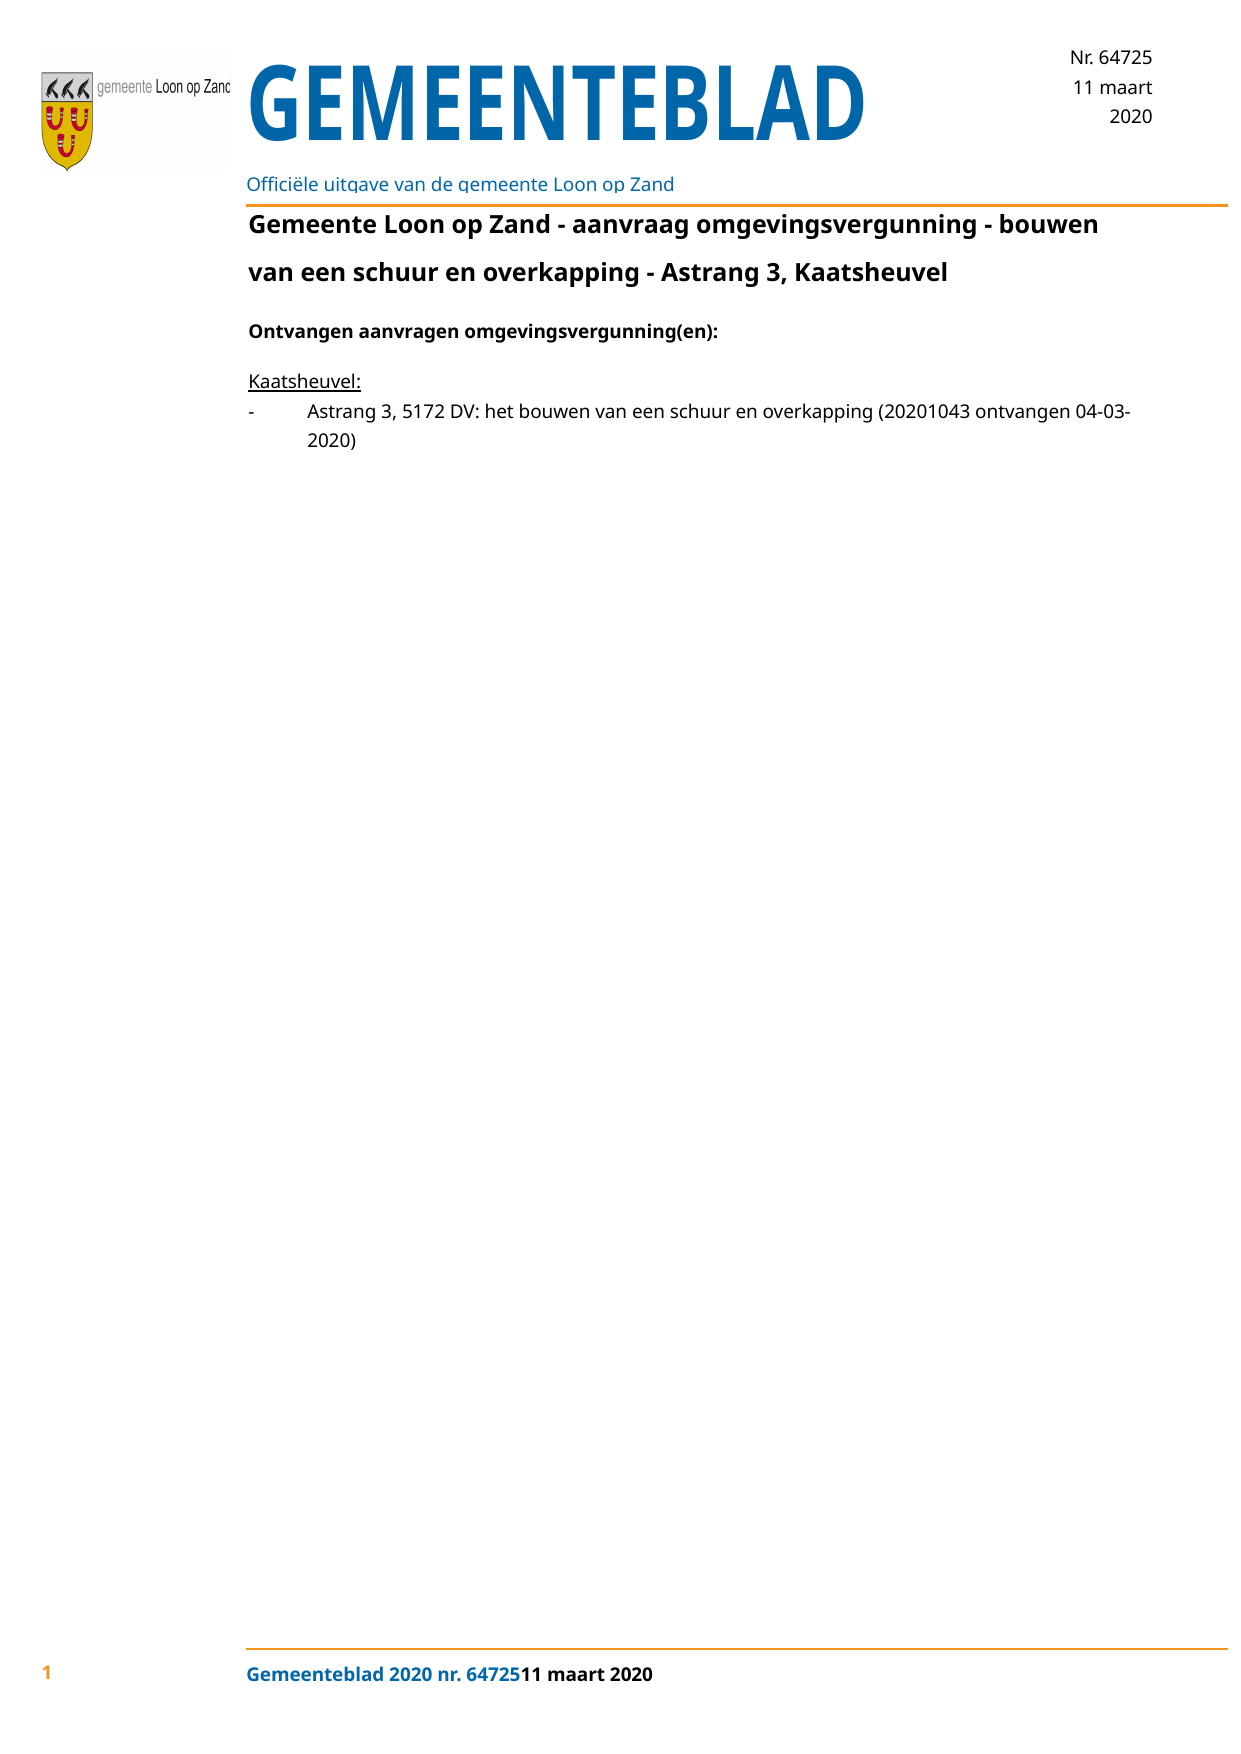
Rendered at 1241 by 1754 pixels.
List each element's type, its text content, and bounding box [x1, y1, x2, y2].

text Ontvangen aanvragen omgevingsvergunning(en): [248, 318, 1152, 344]
list Astrang 3, 5172 DV: het bouwen van een schuur en overkapping (20201043 ontvangen 04-03-2020) [248, 398, 1152, 453]
text Gemeente Loon op Zand - aanvraag omgevingsvergunning - bouwen van een schuur en overkapping - Astrang 3, Kaatsheuvel [248, 207, 1152, 288]
text Kaatsheuvel: [248, 368, 1152, 394]
picture [41, 47, 231, 172]
